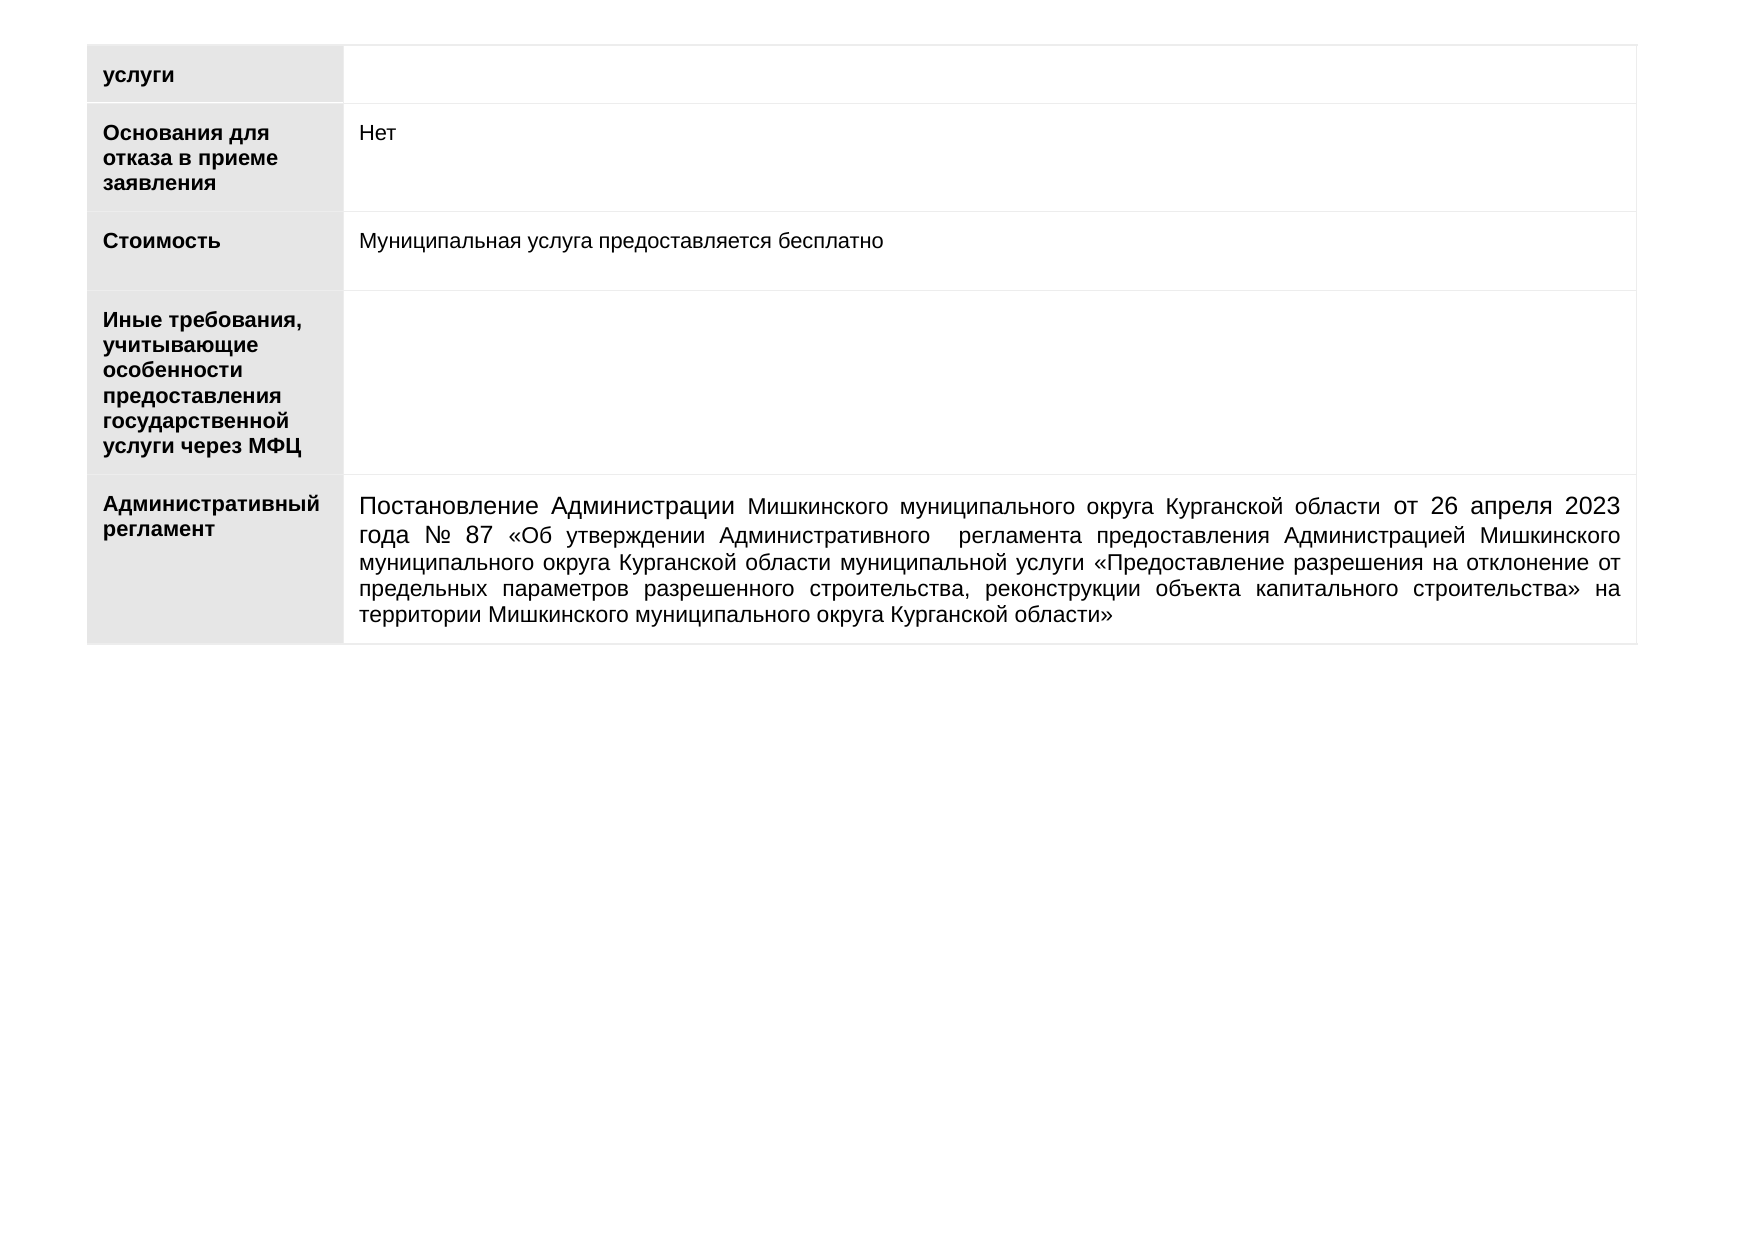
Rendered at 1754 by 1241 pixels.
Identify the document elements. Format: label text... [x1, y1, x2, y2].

table_cell Основания для отказа в приеме заявления [87, 104, 343, 211]
table_cell услуги [87, 46, 343, 102]
table_cell Нет [344, 104, 1636, 211]
table_cell Иные требования, учитывающие особенности предоставления государственной услуги через МФЦ [87, 291, 343, 474]
table_cell [344, 291, 1636, 474]
table_cell Стоимость [87, 212, 343, 290]
table_cell [344, 46, 1636, 102]
table_cell Постановление Администрации Мишкинского муниципального округа Курганской области от 26 апреля 2023 года № 87 «Об утверждении Административного регламента предоставления Администрацией Мишкинского муниципального округа Курганской области муниципальной услуги «Предоставление разрешения на отклонение от предельных параметров разрешенного строительства, реконструкции объекта капитального строительства» на территории Мишкинского муниципального округа Курганской области» [344, 475, 1636, 643]
table_cell Административный регламент [87, 475, 343, 643]
table_cell Муниципальная услуга предоставляется бесплатно [344, 212, 1636, 290]
